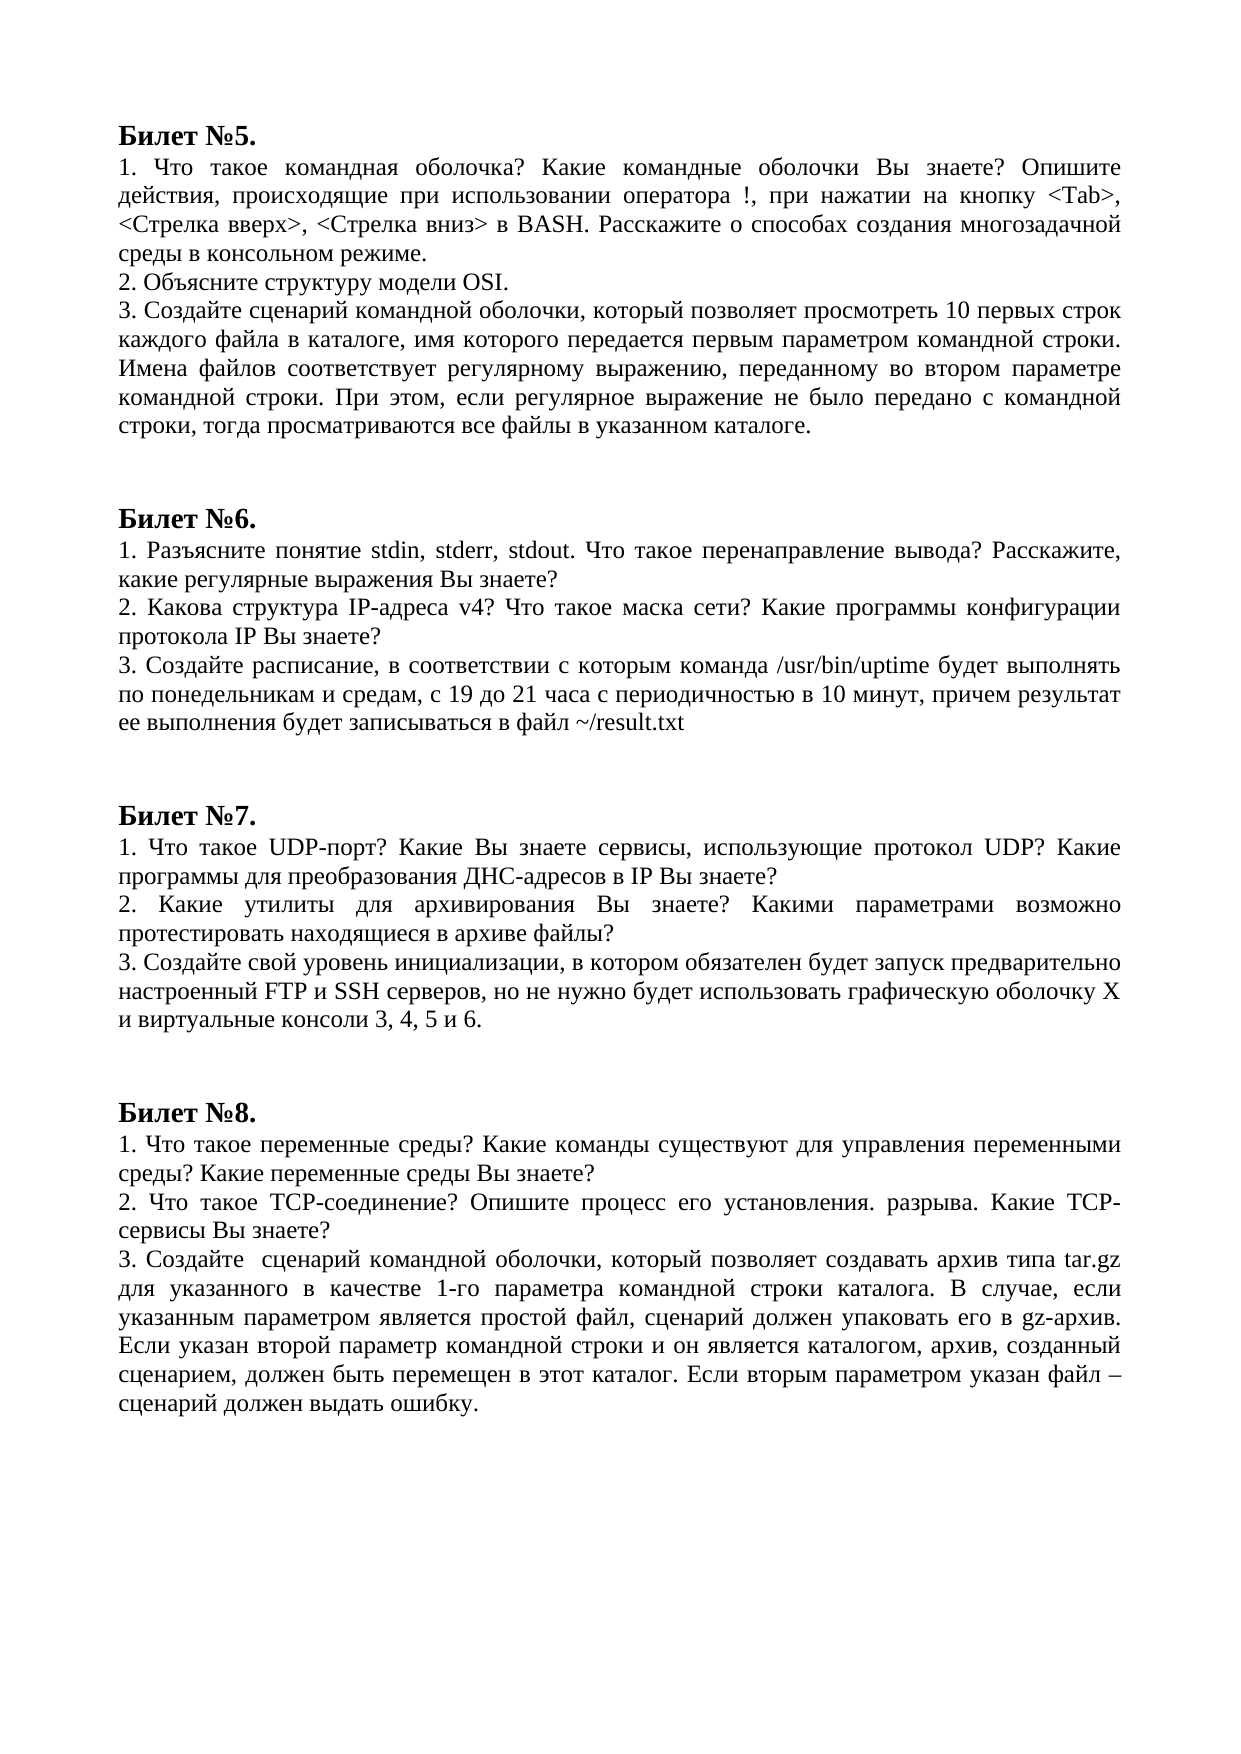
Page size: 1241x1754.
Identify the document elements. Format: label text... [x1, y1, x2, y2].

text 2. Какие утилиты для архивирования Вы знаете? Какими параметрами возможно протестировать находящиеся в архиве файлы? [118, 889, 1122, 947]
text Билет №5. [118, 118, 1122, 152]
text 1. Что такое UDP-порт? Какие Вы знаете сервисы, использующие протокол UDP? Какие программы для преобразования ДНС-адресов в IP Вы знаете? [118, 832, 1122, 889]
text 2. Какова структура IP-адреса v4? Что такое маска сети? Какие программы конфигурации протокола IP Вы знаете? [118, 592, 1122, 650]
text Билет №7. [118, 798, 1122, 832]
text 3. Создайте расписание, в соответствии с которым команда /usr/bin/uptime будет выполнять по понедельникам и средам, с 19 до 21 часа с периодичностью в 10 минут, причем результат ее выполнения будет записываться в файл ~/result.txt [118, 650, 1122, 736]
text 1. Разъясните понятие stdin, stderr, stdout. Что такое перенаправление вывода? Расскажите, какие регулярные выражения Вы знаете? [118, 535, 1122, 592]
text 1. Что такое переменные среды? Какие команды существуют для управления переменными среды? Какие переменные среды Вы знаете? [118, 1129, 1122, 1187]
text 2. Что такое TCP-соединение? Опишите процесс его установления. разрыва. Какие TCP- сервисы Вы знаете? [118, 1187, 1122, 1244]
text 3. Создайте сценарий командной оболочки, который позволяет просмотреть 10 первых строк каждого файла в каталоге, имя которого передается первым параметром командной строки. Имена файлов соответствует регулярному выражению, переданному во втором параметре командной строки. При этом, если регулярное выражение не было передано с командной строки, тогда просматриваются все файлы в указанном каталоге. [118, 295, 1122, 439]
text 3. Создайте свой уровень инициализации, в котором обязателен будет запуск предварительно настроенный FTP и SSH серверов, но не нужно будет использовать графическую оболочку X и виртуальные консоли 3, 4, 5 и 6. [118, 947, 1122, 1033]
text 1. Что такое командная оболочка? Какие командные оболочки Вы знаете? Опишите действия, происходящие при использовании оператора !, при нажатии на кнопку <Tab>, <Стрелка вверх>, <Стрелка вниз> в BASH. Расскажите о способах создания многозадачной среды в консольном режиме. [118, 152, 1122, 267]
text 2. Объясните структуру модели OSI. [118, 267, 1122, 295]
text Билет №6. [118, 501, 1122, 535]
text Билет №8. [118, 1096, 1122, 1129]
text 3. Создайте сценарий командной оболочки, который позволяет создавать архив типа tar.gz для указанного в качестве 1-го параметра командной строки каталога. В случае, если указанным параметром является простой файл, сценарий должен упаковать его в gz-архив. Если указан второй параметр командной строки и он является каталогом, архив, созданный сценарием, должен быть перемещен в этот каталог. Если вторым параметром указан файл – сценарий должен выдать ошибку. [118, 1244, 1122, 1417]
